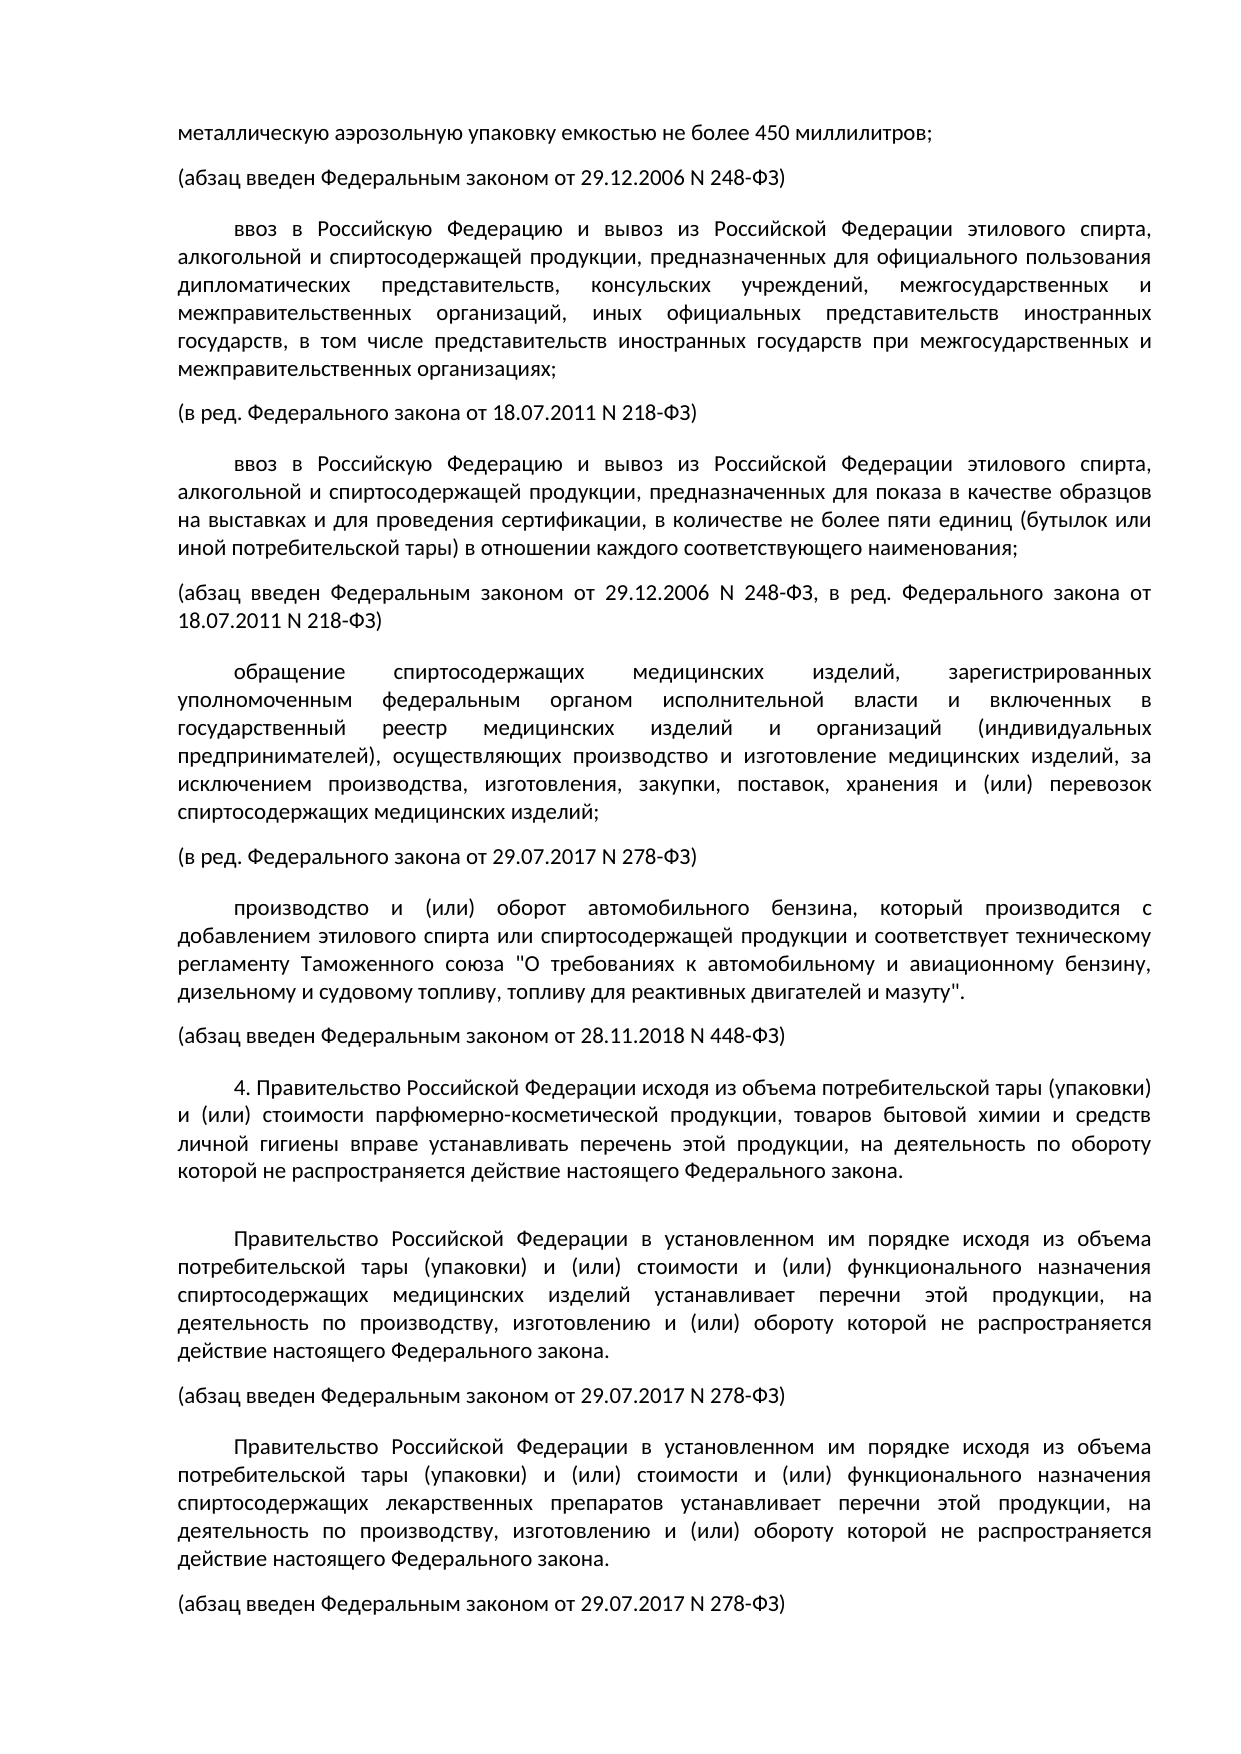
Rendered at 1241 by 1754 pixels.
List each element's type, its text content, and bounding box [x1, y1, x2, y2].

text (в ред. Федерального закона от 18.07.2011 N 218-ФЗ) [177, 398, 1152, 427]
text (абзац введен Федеральным законом от 29.12.2006 N 248-ФЗ) [177, 163, 1152, 191]
text 4. Правительство Российской Федерации исходя из объема потребительской тары (упаковки) и (или) стоимости парфюмерно-косметической продукции, товаров бытовой химии и средств личной гигиены вправе устанавливать перечень этой продукции, на деятельность по обороту которой не распространяется действие настоящего Федерального закона. [177, 1073, 1152, 1185]
text Правительство Российской Федерации в установленном им порядке исходя из объема потребительской тары (упаковки) и (или) стоимости и (или) функционального назначения спиртосодержащих лекарственных препаратов устанавливает перечни этой продукции, на деятельность по производству, изготовлению и (или) обороту которой не распространяется действие настоящего Федерального закона. [177, 1432, 1152, 1572]
text Правительство Российской Федерации в установленном им порядке исходя из объема потребительской тары (упаковки) и (или) стоимости и (или) функционального назначения спиртосодержащих медицинских изделий устанавливает перечни этой продукции, на деятельность по производству, изготовлению и (или) обороту которой не распространяется действие настоящего Федерального закона. [177, 1224, 1152, 1364]
text (в ред. Федерального закона от 29.07.2017 N 278-ФЗ) [177, 842, 1152, 870]
text обращение спиртосодержащих медицинских изделий, зарегистрированных уполномоченным федеральным органом исполнительной власти и включенных в государственный реестр медицинских изделий и организаций (индивидуальных предпринимателей), осуществляющих производство и изготовление медицинских изделий, за исключением производства, изготовления, закупки, поставок, хранения и (или) перевозок спиртосодержащих медицинских изделий; [177, 657, 1152, 825]
text (абзац введен Федеральным законом от 29.07.2017 N 278-ФЗ) [177, 1381, 1152, 1409]
text (абзац введен Федеральным законом от 28.11.2018 N 448-ФЗ) [177, 1022, 1152, 1050]
text металлическую аэрозольную упаковку емкостью не более 450 миллилитров; [177, 118, 1152, 146]
text (абзац введен Федеральным законом от 29.12.2006 N 248-ФЗ, в ред. Федерального закона от 18.07.2011 N 218-ФЗ) [177, 578, 1152, 634]
text ввоз в Российскую Федерацию и вывоз из Российской Федерации этилового спирта, алкогольной и спиртосодержащей продукции, предназначенных для официального пользования дипломатических представительств, консульских учреждений, межгосударственных и межправительственных организаций, иных официальных представительств иностранных государств, в том числе представительств иностранных государств при межгосударственных и межправительственных организациях; [177, 214, 1152, 382]
text ввоз в Российскую Федерацию и вывоз из Российской Федерации этилового спирта, алкогольной и спиртосодержащей продукции, предназначенных для показа в качестве образцов на выставках и для проведения сертификации, в количестве не более пяти единиц (бутылок или иной потребительской тары) в отношении каждого соответствующего наименования; [177, 449, 1152, 562]
text (абзац введен Федеральным законом от 29.07.2017 N 278-ФЗ) [177, 1589, 1152, 1617]
text производство и (или) оборот автомобильного бензина, который производится с добавлением этилового спирта или спиртосодержащей продукции и соответствует техническому регламенту Таможенного союза "О требованиях к автомобильному и авиационному бензину, дизельному и судовому топливу, топливу для реактивных двигателей и мазуту". [177, 893, 1152, 1005]
